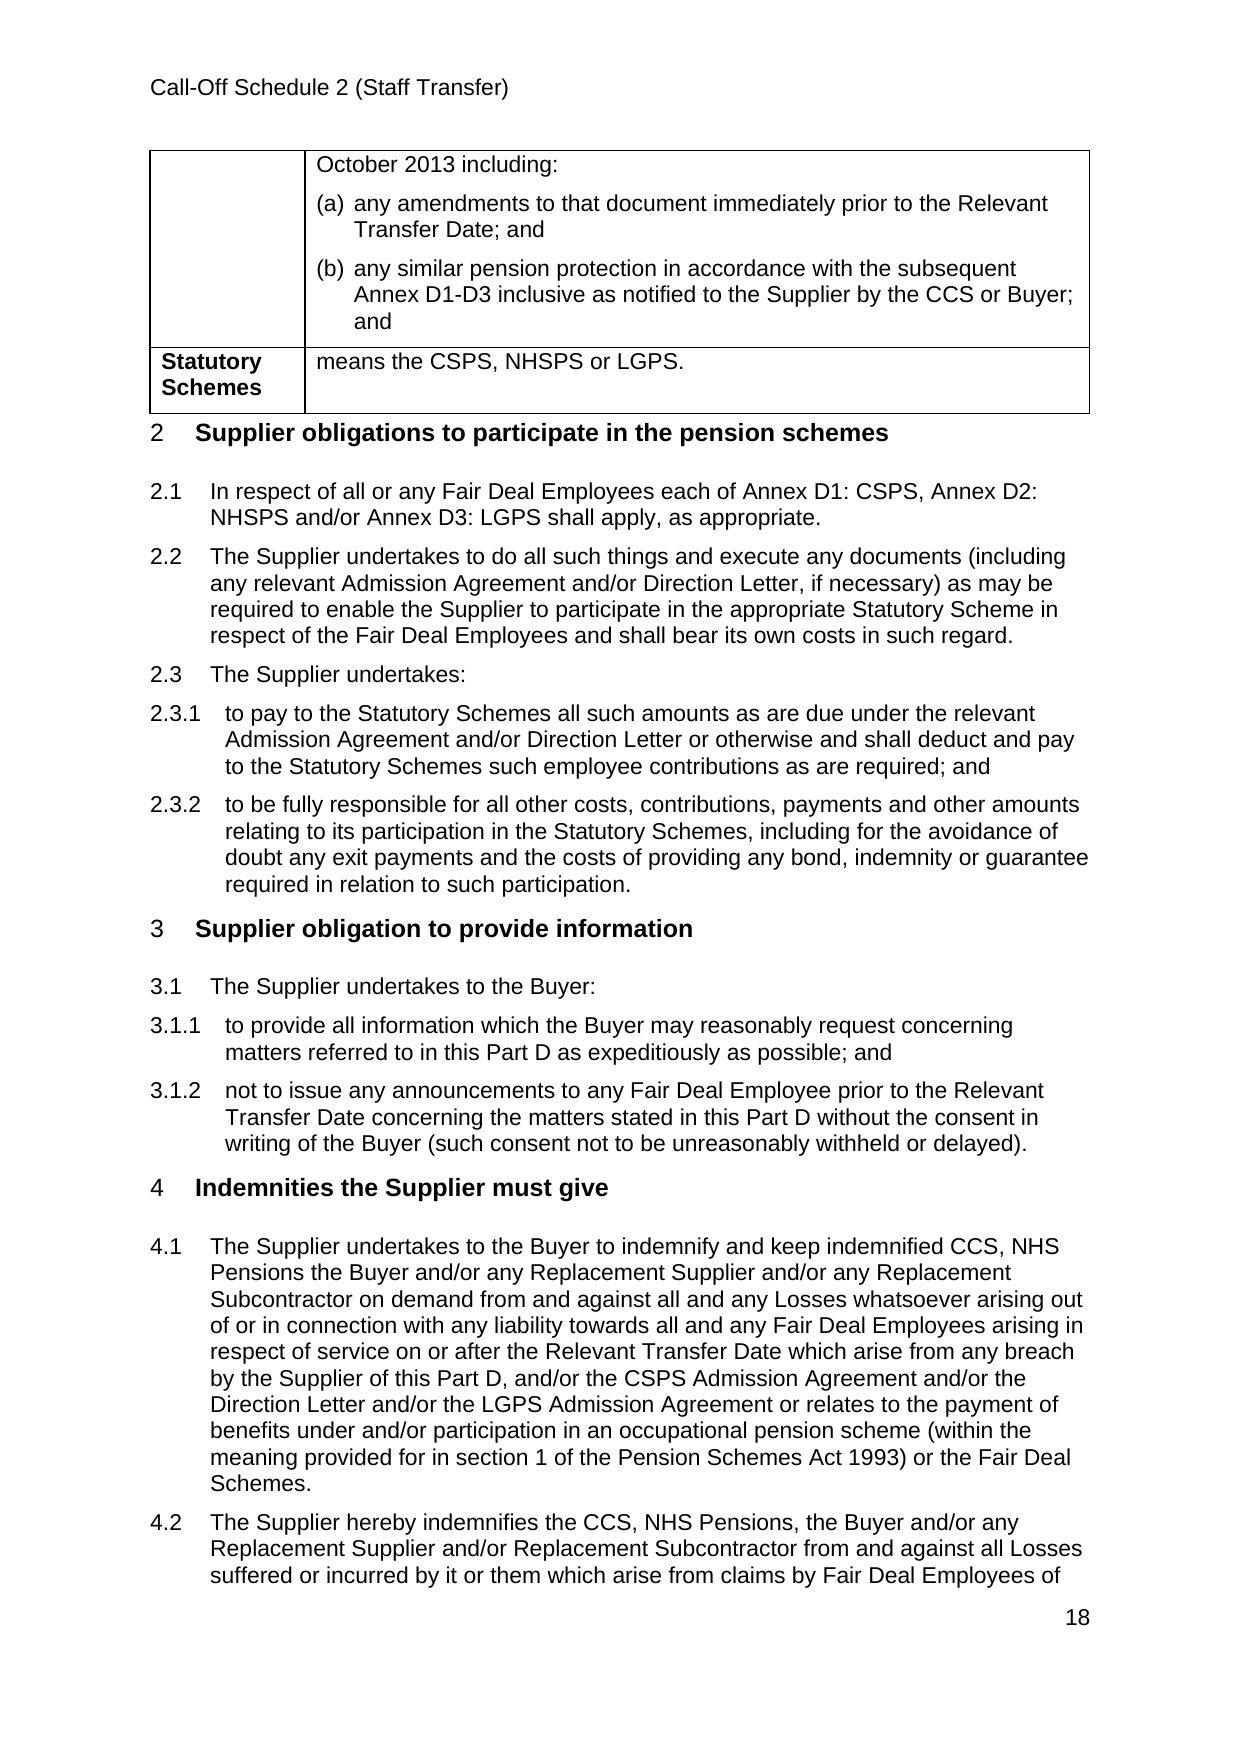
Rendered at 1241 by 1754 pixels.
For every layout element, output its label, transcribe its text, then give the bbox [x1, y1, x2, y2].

list to be fully responsible for all other costs, contributions, payments and other amounts relating to its participation in the Statutory Schemes, including for the avoidance of doubt any exit payments and the costs of providing any bond, indemnity or guarantee required in relation to such participation. [150, 791, 1090, 897]
list The Supplier undertakes: [150, 661, 1090, 687]
table_cell means the CSPS, NHSPS or LGPS. [306, 348, 1089, 413]
table_cell [151, 151, 304, 347]
list not to issue any announcements to any Fair Deal Employee prior to the Relevant Transfer Date concerning the matters stated in this Part D without the consent in writing of the Buyer (such consent not to be unreasonably withheld or delayed). [150, 1077, 1090, 1156]
list The Supplier undertakes to the Buyer: [150, 973, 1090, 1000]
list The Supplier undertakes to the Buyer to indemnify and keep indemnified CCS, NHS Pensions the Buyer and/or any Replacement Supplier and/or any Replacement Subcontractor on demand from and against all and any Losses whatsoever arising out of or in connection with any liability towards all and any Fair Deal Employees arising in respect of service on or after the Relevant Transfer Date which arise from any breach by the Supplier of this Part D, and/or the CSPS Admission Agreement and/or the Direction Letter and/or the LGPS Admission Agreement or relates to the payment of benefits under and/or participation in an occupational pension scheme (within the meaning provided for in section 1 of the Pension Schemes Act 1993) or the Fair Deal Schemes. [150, 1233, 1090, 1496]
subtitle Supplier obligation to provide information [150, 913, 1090, 942]
table_cell October 2013 including: any amendments to that document immediately prior to the Relevant Transfer Date; and any similar pension protection in accordance with the subsequent Annex D1-D3 inclusive as notified to the Supplier by the CCS or Buyer; and [306, 151, 1089, 347]
list to provide all information which the Buyer may reasonably request concerning matters referred to in this Part D as expeditiously as possible; and [150, 1012, 1090, 1065]
list The Supplier hereby indemnifies the CCS, NHS Pensions, the Buyer and/or any Replacement Supplier and/or Replacement Subcontractor from and against all Losses suffered or incurred by it or them which arise from claims by Fair Deal Employees of [150, 1509, 1090, 1588]
subtitle Indemnities the Supplier must give [150, 1173, 1090, 1202]
list to pay to the Statutory Schemes all such amounts as are due under the relevant Admission Agreement and/or Direction Letter or otherwise and shall deduct and pay to the Statutory Schemes such employee contributions as are required; and [150, 700, 1090, 779]
table_cell Statutory Schemes [151, 348, 304, 413]
list The Supplier undertakes to do all such things and execute any documents (including any relevant Admission Agreement and/or Direction Letter, if necessary) as may be required to enable the Supplier to participate in the appropriate Statutory Scheme in respect of the Fair Deal Employees and shall bear its own costs in such regard. [150, 543, 1090, 648]
list In respect of all or any Fair Deal Employees each of Annex D1: CSPS, Annex D2: NHSPS and/or Annex D3: LGPS shall apply, as appropriate. [150, 478, 1090, 531]
subtitle Supplier obligations to participate in the pension schemes [150, 418, 1090, 447]
